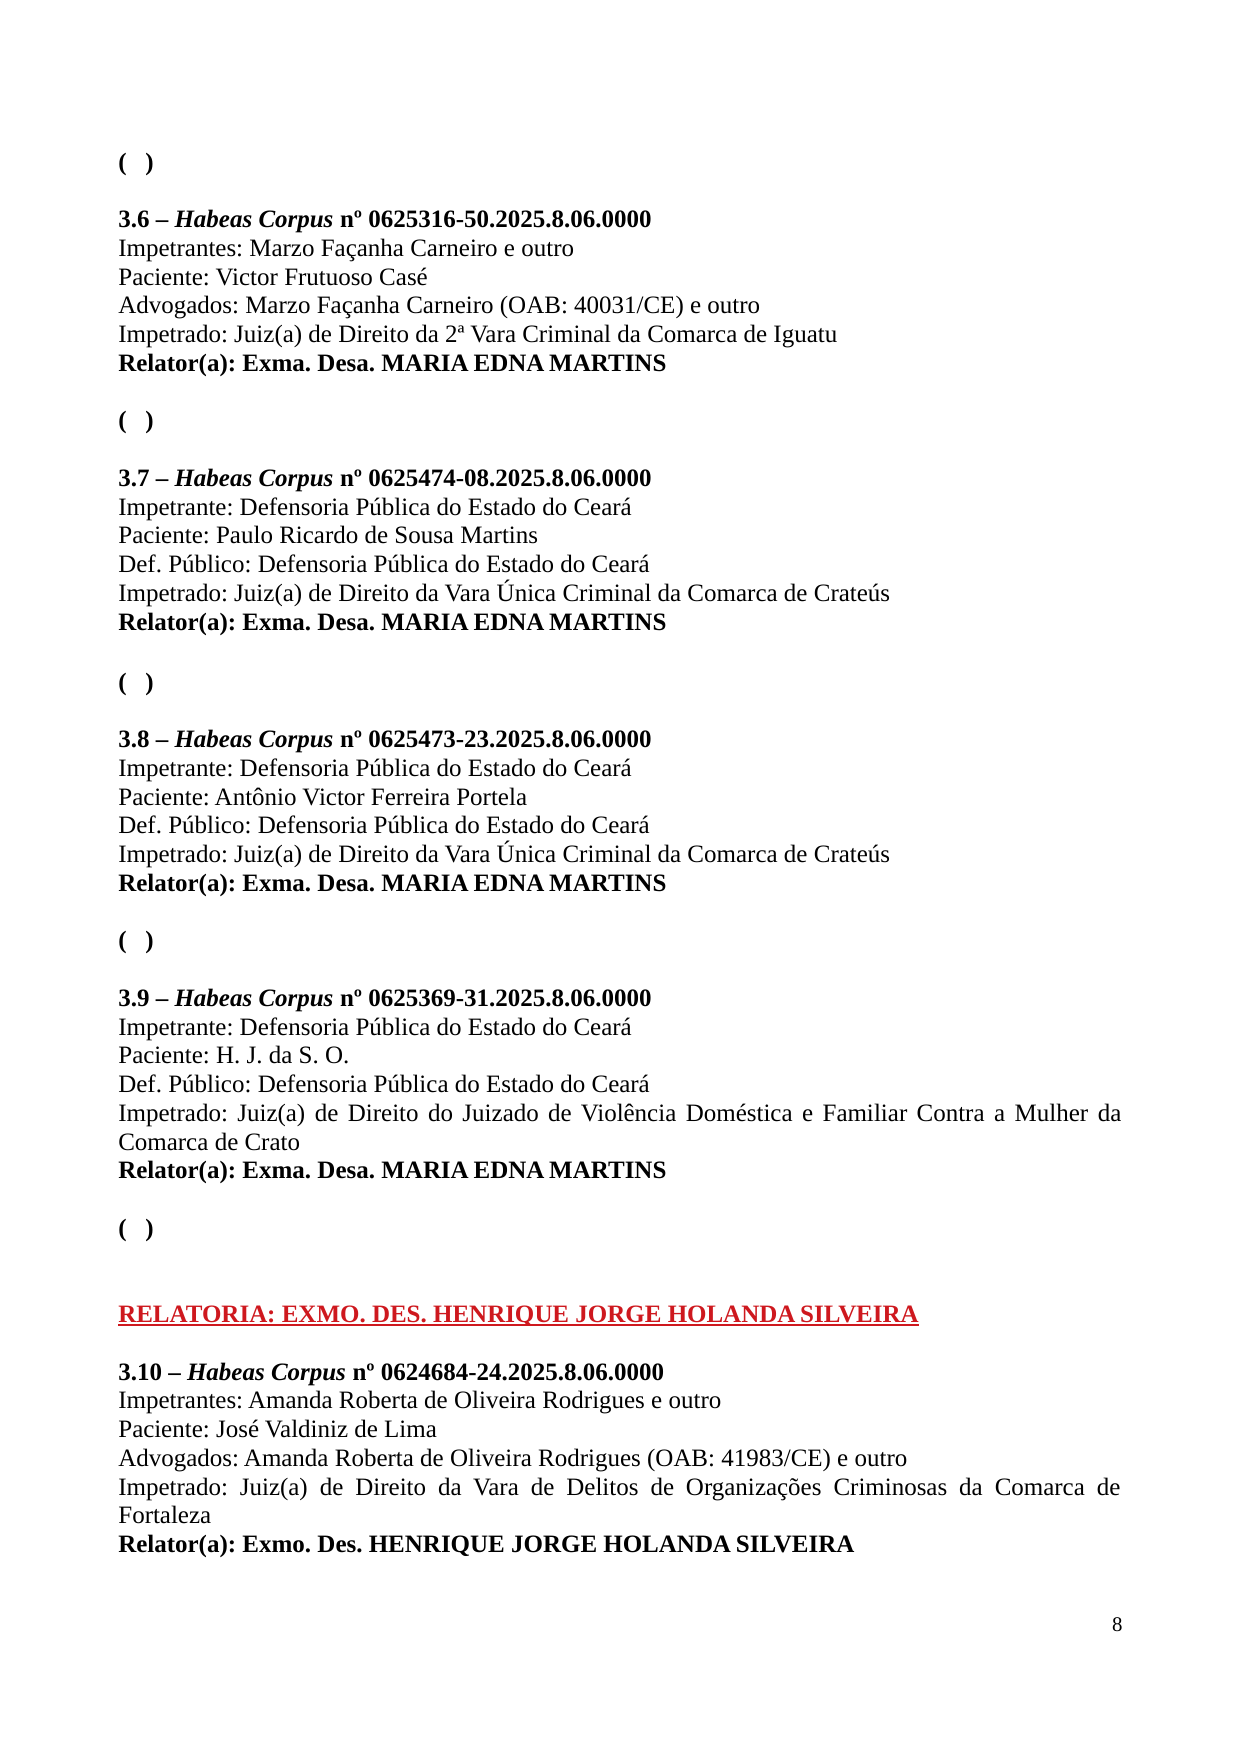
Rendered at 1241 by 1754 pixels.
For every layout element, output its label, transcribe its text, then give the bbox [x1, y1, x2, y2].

text Paciente: Antônio Victor Ferreira Portela [118, 782, 1122, 811]
text Def. Público: Defensoria Pública do Estado do Ceará [118, 811, 1122, 839]
text Impetrante: Defensoria Pública do Estado do Ceará [118, 1012, 1122, 1041]
text Relator(a): Exma. Desa. MARIA EDNA MARTINS [118, 1156, 1122, 1184]
text ( ) [118, 406, 1122, 434]
text Impetrantes: Amanda Roberta de Oliveira Rodrigues e outro [118, 1386, 1122, 1414]
text Paciente: Victor Frutuoso Casé [118, 262, 1122, 291]
text ( ) [118, 1213, 1122, 1242]
text Paciente: Paulo Ricardo de Sousa Martins [118, 521, 1122, 549]
text ( ) [118, 667, 1122, 696]
text Impetrantes: Marzo Façanha Carneiro e outro [118, 233, 1122, 262]
text ( ) [118, 147, 1122, 176]
text Def. Público: Defensoria Pública do Estado do Ceará [118, 1069, 1122, 1098]
text Relator(a): Exma. Desa. MARIA EDNA MARTINS [118, 868, 1122, 897]
text Advogados: Amanda Roberta de Oliveira Rodrigues (OAB: 41983/CE) e outro [118, 1443, 1122, 1472]
text Impetrado: Juiz(a) de Direito da Vara de Delitos de Organizações Criminosas da Comarca de Fortaleza [118, 1472, 1122, 1529]
text Impetrado: Juiz(a) de Direito da Vara Única Criminal da Comarca de Crateús [118, 839, 1122, 868]
text Relator(a): Exmo. Des. HENRIQUE JORGE HOLANDA SILVEIRA [118, 1529, 1122, 1558]
text Paciente: H. J. da S. O. [118, 1041, 1122, 1069]
text RELATORIA: EXMO. DES. HENRIQUE JORGE HOLANDA SILVEIRA [118, 1299, 1122, 1328]
text Impetrante: Defensoria Pública do Estado do Ceará [118, 492, 1122, 521]
text 3.8 – Habeas Corpus nº 0625473-23.2025.8.06.0000 [118, 724, 1122, 753]
text Impetrado: Juiz(a) de Direito da Vara Única Criminal da Comarca de Crateús [118, 578, 1122, 607]
text 3.9 – Habeas Corpus nº 0625369-31.2025.8.06.0000 [118, 983, 1122, 1012]
text Relator(a): Exma. Desa. MARIA EDNA MARTINS [118, 348, 1122, 377]
text 3.6 – Habeas Corpus nº 0625316-50.2025.8.06.0000 [118, 204, 1122, 233]
text 3.7 – Habeas Corpus nº 0625474-08.2025.8.06.0000 [118, 463, 1122, 492]
text Impetrante: Defensoria Pública do Estado do Ceará [118, 753, 1122, 782]
text Relator(a): Exma. Desa. MARIA EDNA MARTINS [118, 607, 1122, 636]
text ( ) [118, 926, 1122, 954]
text Impetrado: Juiz(a) de Direito do Juizado de Violência Doméstica e Familiar Contra a Mulher da Comarca de Crato [118, 1098, 1122, 1156]
text Def. Público: Defensoria Pública do Estado do Ceará [118, 549, 1122, 578]
text Paciente: José Valdiniz de Lima [118, 1414, 1122, 1443]
text Impetrado: Juiz(a) de Direito da 2ª Vara Criminal da Comarca de Iguatu [118, 319, 1122, 348]
text Advogados: Marzo Façanha Carneiro (OAB: 40031/CE) e outro [118, 291, 1122, 319]
text 3.10 – Habeas Corpus nº 0624684-24.2025.8.06.0000 [118, 1357, 1122, 1386]
